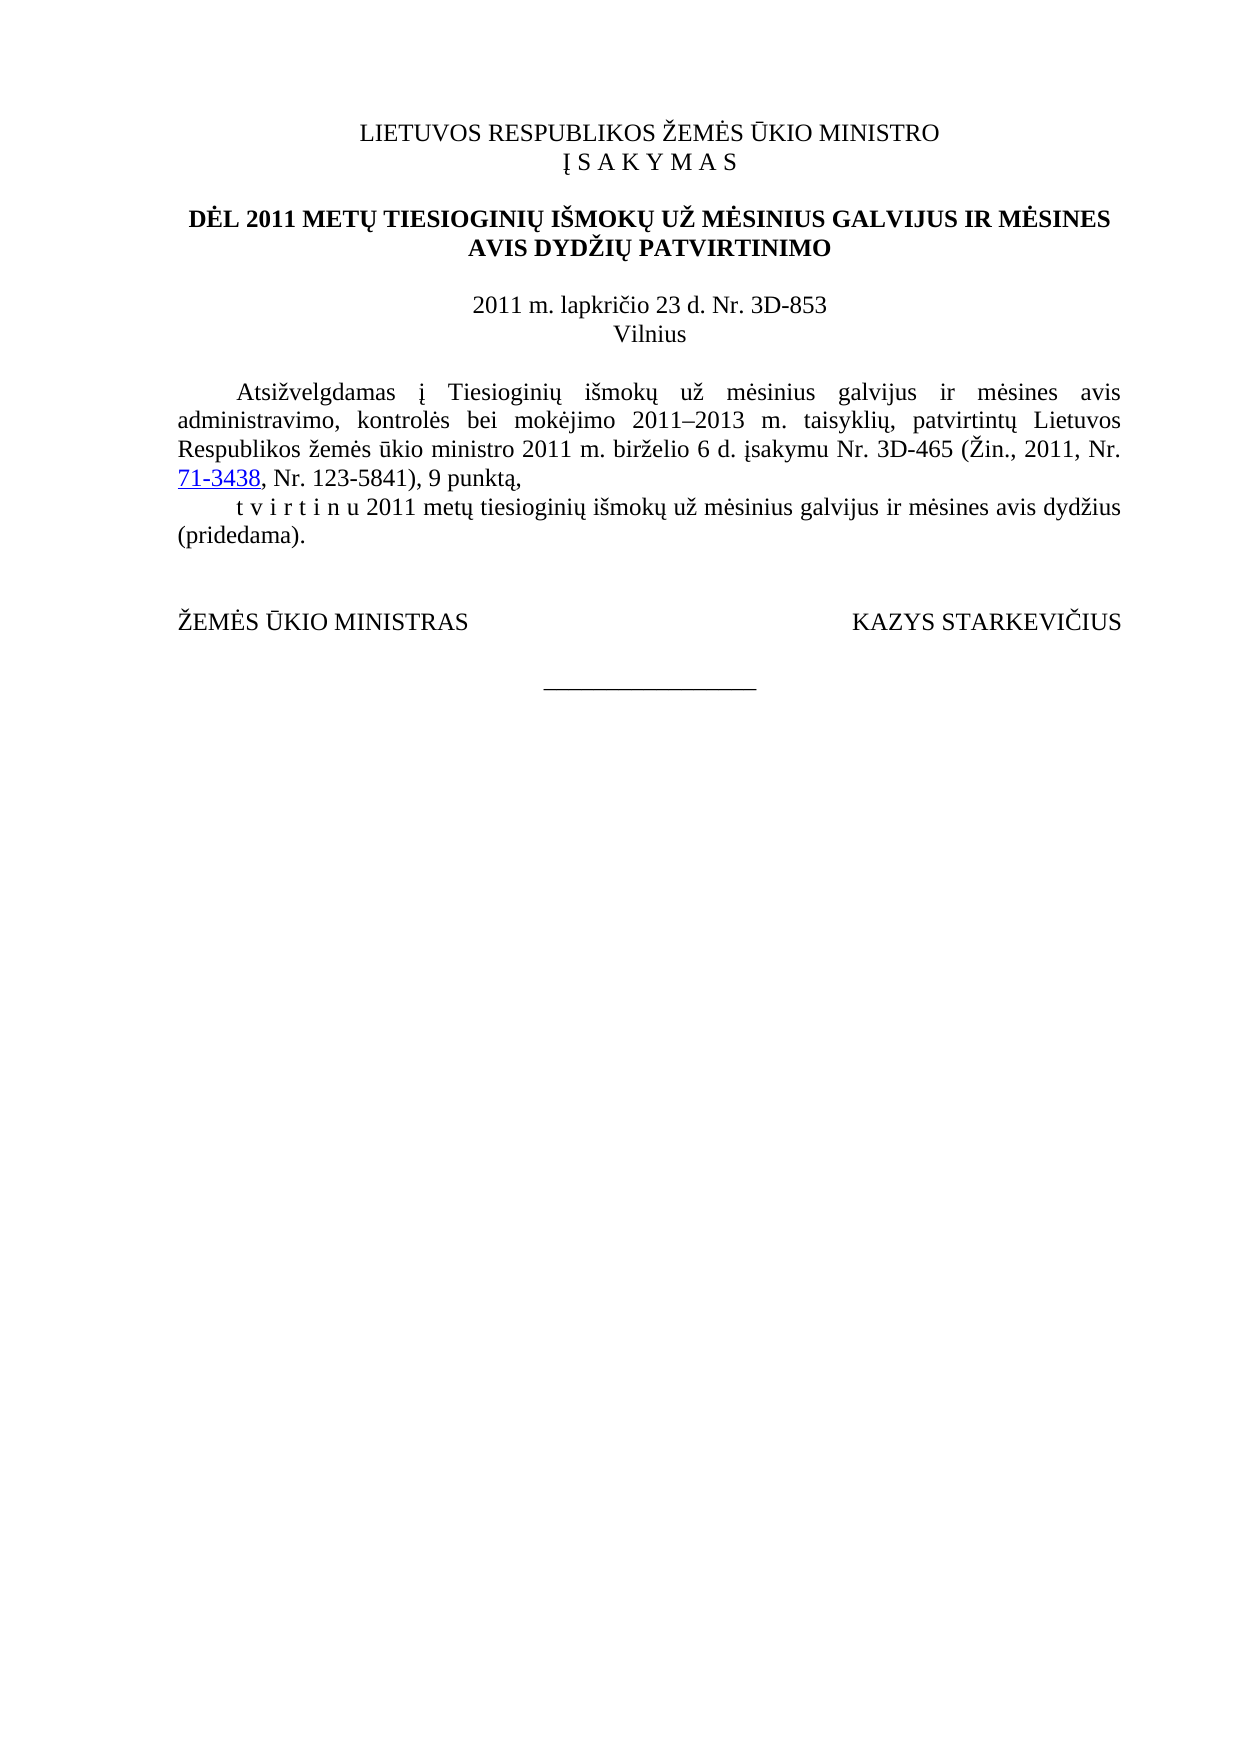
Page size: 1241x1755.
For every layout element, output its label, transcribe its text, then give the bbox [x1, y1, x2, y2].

text Atsižvelgdamas į Tiesioginių išmokų už mėsinius galvijus ir mėsines avis administravimo, kontrolės bei mokėjimo 2011–2013 m. taisyklių, patvirtintų Lietuvos Respublikos žemės ūkio ministro 2011 m. birželio 6 d. įsakymu Nr. 3D-465 (Žin., 2011, Nr. 71-3438, Nr. 123-5841), 9 punktą, [177, 377, 1122, 492]
text _________________ [177, 664, 1122, 693]
text t v i r t i n u 2011 metų tiesioginių išmokų už mėsinius galvijus ir mėsines avis dydžius (pridedama). [177, 492, 1122, 549]
text DĖL 2011 METŲ TIESIOGINIŲ IŠMOKŲ UŽ MĖSINIUS GALVIJUS IR MĖSINES AVIS DYDŽIŲ PATVIRTINIMO [177, 204, 1122, 262]
text Vilnius [177, 319, 1122, 348]
text Žemės ūkio ministras Kazys Starkevičius [177, 607, 1122, 636]
text Į S A K Y M A S [177, 147, 1122, 176]
text 2011 m. lapkričio 23 d. Nr. 3D-853 [177, 291, 1122, 319]
text LIETUVOS RESPUBLIKOS ŽEMĖS ŪKIO MINISTRO [177, 118, 1122, 147]
